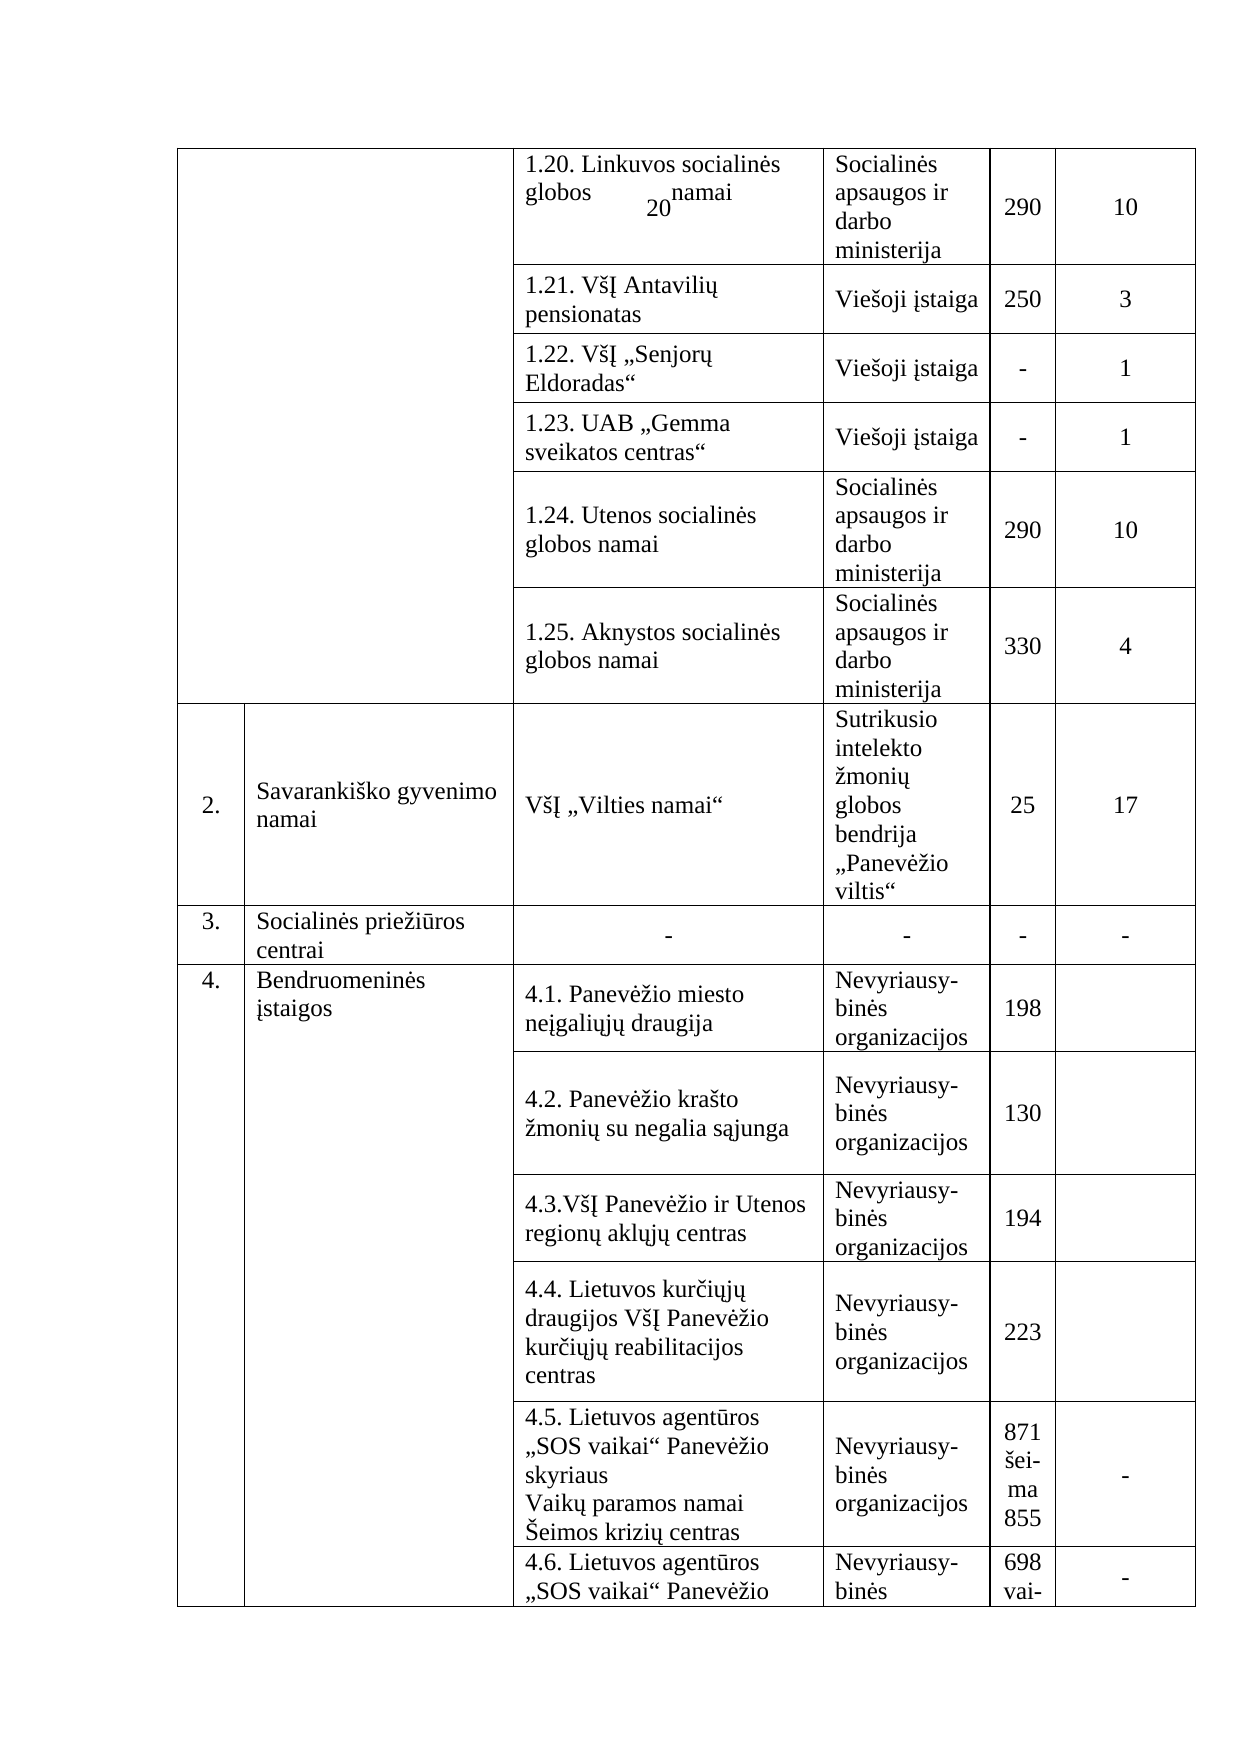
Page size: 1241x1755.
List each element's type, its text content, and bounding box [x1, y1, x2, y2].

table_cell 223 [991, 1262, 1055, 1401]
table_cell [1056, 1262, 1195, 1401]
table_cell Nevyriausy-binės organizacijos [824, 1175, 989, 1261]
table_cell Socialinės apsaugos ir darbo ministerija [824, 149, 989, 264]
table_cell 25 [991, 704, 1055, 905]
table_cell 4.6. Lietuvos agentūros „SOS vaikai“ Panevėžio [514, 1547, 823, 1606]
table_cell 4.3.VšĮ Panevėžio ir Utenos regionų aklųjų centras [514, 1175, 823, 1261]
table_cell Nevyriausy-binės organizacijos [824, 1052, 989, 1174]
table_cell 4.1. Panevėžio miesto neįgaliųjų draugija [514, 965, 823, 1051]
table_cell - [991, 334, 1055, 402]
table_cell - [1056, 906, 1195, 964]
table_cell 10 [1056, 472, 1195, 587]
table_cell 1.23. UAB „Gemma sveikatos centras“ [514, 403, 823, 471]
table_cell Socialinės apsaugos ir darbo ministerija [824, 472, 989, 587]
table_cell VšĮ „Vilties namai“ [514, 704, 823, 905]
table_cell Viešoji įstaiga [824, 334, 989, 402]
table_cell 17 [1056, 704, 1195, 905]
table_cell 698 vai- [991, 1547, 1055, 1606]
table_cell 871 šei-ma 855 [991, 1402, 1055, 1546]
table_cell 3. [178, 906, 244, 964]
table_cell Bendruomeninės įstaigos [245, 965, 513, 1606]
table_cell - [514, 906, 823, 964]
table_cell 3 [1056, 265, 1195, 333]
table_cell 290 [991, 472, 1055, 587]
table_cell 1 [1056, 403, 1195, 471]
table_cell 330 [991, 588, 1055, 703]
table_cell Savarankiško gyvenimo namai [245, 704, 513, 905]
table_cell Socialinės apsaugos ir darbo ministerija [824, 588, 989, 703]
table_cell 2. [178, 704, 244, 905]
table_cell - [991, 906, 1055, 964]
table_cell 194 [991, 1175, 1055, 1261]
table_cell - [991, 403, 1055, 471]
table_cell 4.2. Panevėžio krašto žmonių su negalia sąjunga [514, 1052, 823, 1174]
table_cell Nevyriausy-binės [824, 1547, 989, 1606]
table_cell Nevyriausy-binės organizacijos [824, 1402, 989, 1546]
table_cell 198 [991, 965, 1055, 1051]
table_cell 1.24. Utenos socialinės globos namai [514, 472, 823, 587]
table_cell Viešoji įstaiga [824, 265, 989, 333]
table_cell 1.20. Linkuvos socialinės globos namai [514, 149, 823, 264]
table_cell 1 [1056, 334, 1195, 402]
table_cell [1056, 965, 1195, 1051]
table_cell [178, 149, 513, 703]
table_cell [1056, 1175, 1195, 1261]
table_cell 1.21. VšĮ Antavilių pensionatas [514, 265, 823, 333]
table_cell [1056, 1052, 1195, 1174]
table_cell 4.4. Lietuvos kurčiųjų draugijos VšĮ Panevėžio kurčiųjų reabilitacijos centras [514, 1262, 823, 1401]
table_cell 4 [1056, 588, 1195, 703]
table_cell Socialinės priežiūros centrai [245, 906, 513, 964]
table_cell 1.22. VšĮ „Senjorų Eldoradas“ [514, 334, 823, 402]
table_cell 4. [178, 965, 244, 1606]
table_cell Sutrikusio intelekto žmonių globos bendrija „Panevėžio viltis“ [824, 704, 989, 905]
table_cell 290 [991, 149, 1055, 264]
table_cell Viešoji įstaiga [824, 403, 989, 471]
table_cell Nevyriausy-binės organizacijos [824, 965, 989, 1051]
table_cell 250 [991, 265, 1055, 333]
table_cell Nevyriausy-binės organizacijos [824, 1262, 989, 1401]
table_cell 1.25. Aknystos socialinės globos namai [514, 588, 823, 703]
table_cell - [1056, 1402, 1195, 1546]
table_cell 4.5. Lietuvos agentūros „SOS vaikai“ Panevėžio skyriaus Vaikų paramos namai Šeimos krizių centras [514, 1402, 823, 1546]
table_cell - [824, 906, 989, 964]
table_cell - [1056, 1547, 1195, 1606]
table_cell 10 [1056, 149, 1195, 264]
table_cell 130 [991, 1052, 1055, 1174]
